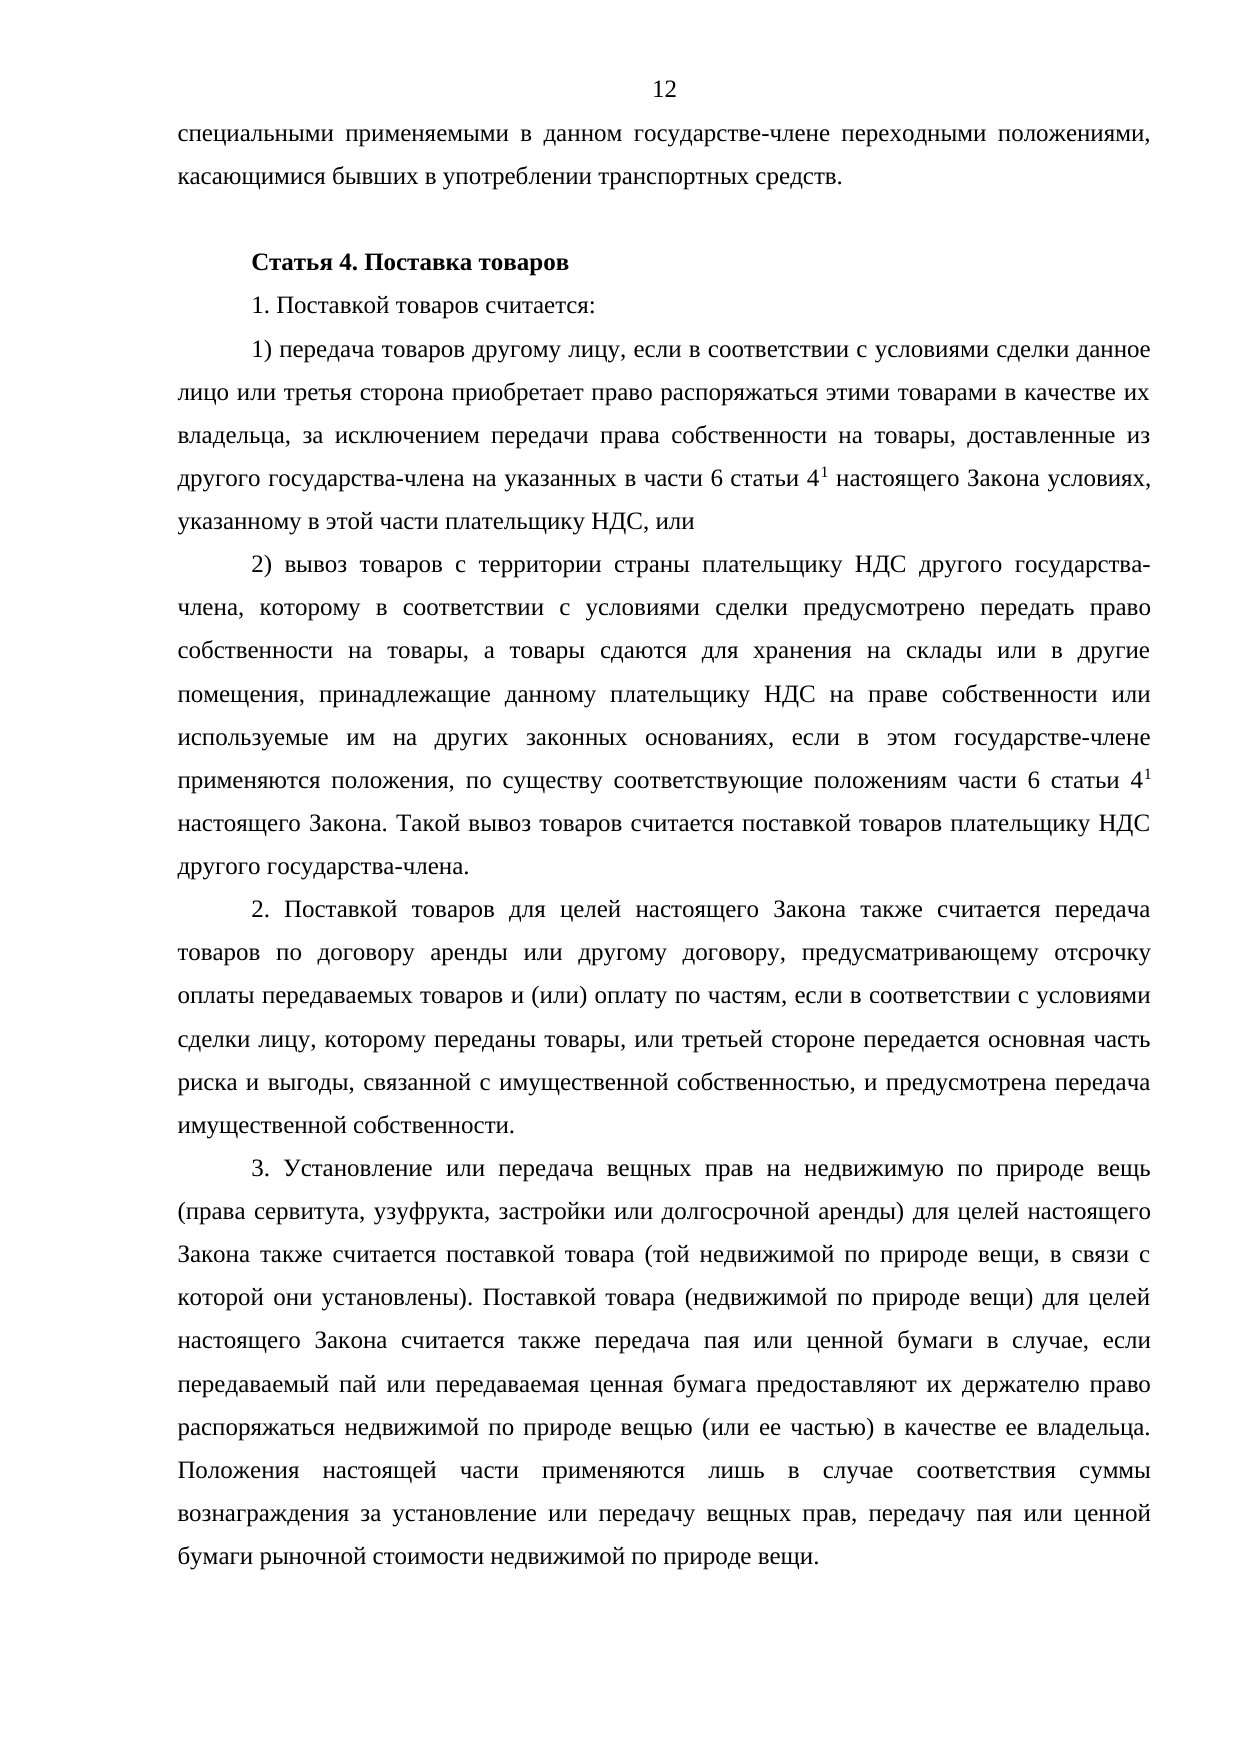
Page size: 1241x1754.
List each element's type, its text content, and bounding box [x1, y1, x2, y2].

text 3. Установление или передача вещных прав на недвижимую по природе вещь (права сервитута, узуфрукта, застройки или долгосрочной аренды) для целей настоящего Закона также считается поставкой товара (той недвижимой по природе вещи, в связи с которой они установлены). Поставкой товара (недвижимой по природе вещи) для целей настоящего Закона считается также передача пая или ценной бумаги в случае, если передаваемый пай или передаваемая ценная бумага предоставляют их держателю право распоряжаться недвижимой по природе вещью (или ее частью) в качестве ее владельца. Положения настоящей части применяются лишь в случае соответствия суммы вознаграждения за установление или передачу вещных прав, передачу пая или ценной бумаги рыночной стоимости недвижимой по природе вещи. [177, 1153, 1152, 1570]
text 2. Поставкой товаров для целей настоящего Закона также считается передача товаров по договору аренды или другому договору, предусматривающему отсрочку оплаты передаваемых товаров и (или) оплату по частям, если в соответствии с условиями сделки лицу, которому переданы товары, или третьей стороне передается основная часть риска и выгоды, связанной с имущественной собственностью, и предусмотрена передача имущественной собственности. [177, 894, 1152, 1139]
text 2) вывоз товаров с территории страны плательщику НДС другого государства-члена, которому в соответствии с условиями сделки предусмотрено передать право собственности на товары, а товары сдаются для хранения на склады или в другие помещения, принадлежащие данному плательщику НДС на праве собственности или используемые им на других законных основаниях, если в этом государстве-члене применяются положения, по существу соответствующие положениям части 6 статьи 41 настоящего Закона. Такой вывоз товаров считается поставкой товаров плательщику НДС другого государства-члена. [177, 549, 1152, 880]
text специальными применяемыми в данном государстве-члене переходными положениями, касающимися бывших в употреблении транспортных средств. [177, 118, 1152, 190]
text 1. Поставкой товаров считается: [251, 291, 1152, 319]
text 1) передача товаров другому лицу, если в соответствии с условиями сделки данное лицо или третья сторона приобретает право распоряжаться этими товарами в качестве их владельца, за исключением передачи права собственности на товары, доставленные из другого государства-члена на указанных в части 6 статьи 41 настоящего Закона условиях, указанному в этой части плательщику НДС, или [177, 334, 1152, 535]
text Статья 4. Поставка товаров [177, 247, 1152, 276]
